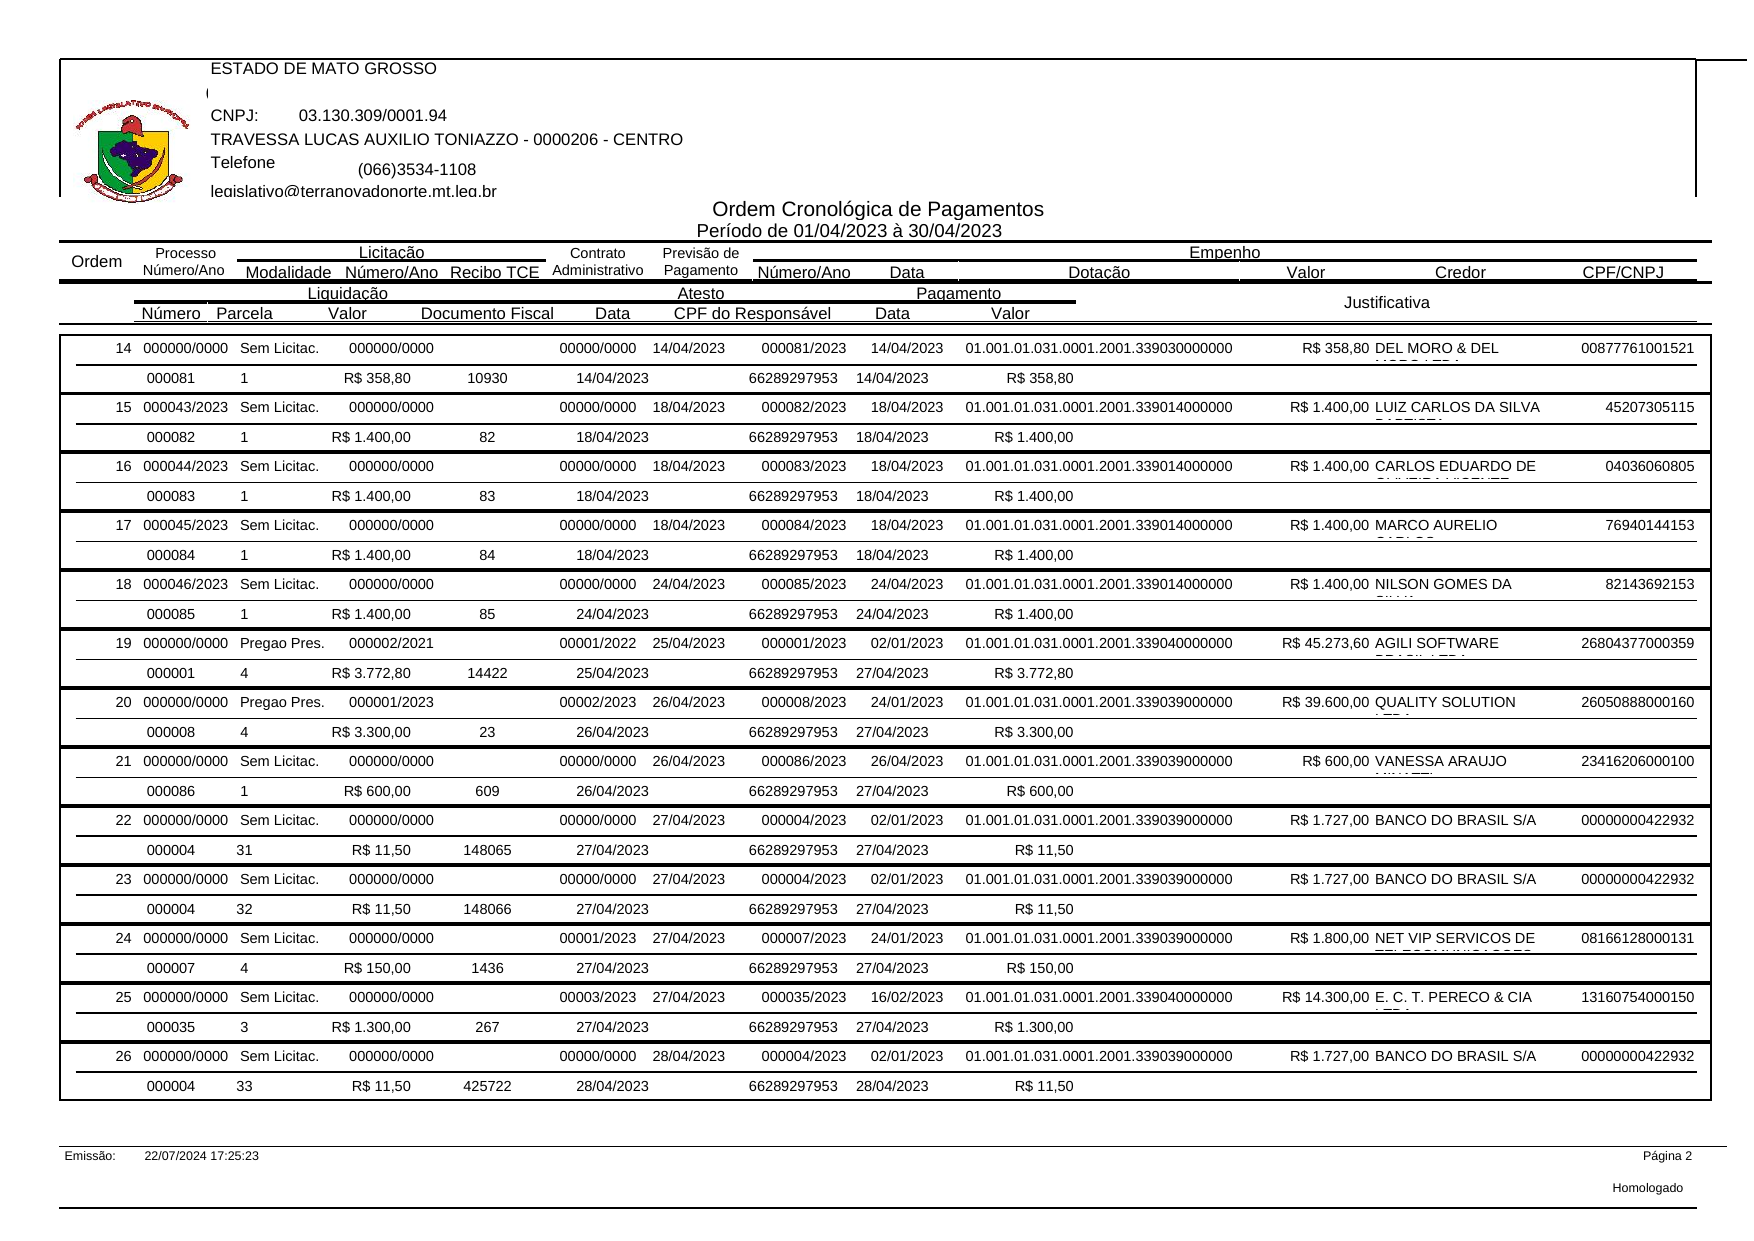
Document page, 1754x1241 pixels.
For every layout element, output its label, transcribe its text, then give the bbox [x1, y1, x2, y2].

table_cell 13160754000150 [1549, 989, 1697, 1009]
table_cell R$ 1.400,00 [1240, 399, 1372, 420]
table_cell [1076, 724, 1697, 744]
table_cell E. C. T. PERECO & CIA LTDA [1372, 989, 1549, 1009]
table_cell [61, 517, 76, 568]
table_cell [61, 871, 76, 922]
table_cell R$ 39.600,00 [1240, 694, 1372, 714]
table_cell [1076, 665, 1697, 685]
table_cell 000035 [134, 1018, 207, 1039]
table_cell [61, 1048, 76, 1099]
table_cell 16 [76, 458, 134, 479]
table_cell 000000/0000 [134, 635, 237, 656]
table_cell 000002/2021 [340, 635, 443, 656]
table_cell 18/04/2023 [855, 517, 958, 538]
table_cell R$ 1.300,00 [944, 1018, 1076, 1039]
table_cell R$ 358,80 [944, 370, 1076, 390]
table_cell 3 [208, 1018, 281, 1039]
table_cell R$ 1.400,00 [944, 488, 1076, 508]
table_cell 66289297953 [664, 606, 841, 626]
table_cell 000000/0000 [134, 871, 237, 891]
table_cell [443, 517, 546, 538]
table_cell [61, 336, 1710, 340]
table_cell [73, 69, 192, 100]
table_cell [59, 325, 1712, 334]
table_cell Justificativa [1076, 284, 1697, 321]
table_cell 000004/2023 [753, 871, 855, 891]
table_cell R$ 11,50 [281, 841, 414, 862]
table_cell [443, 989, 546, 1009]
table_cell 00000/0000 [546, 871, 649, 891]
table_cell Número/Ano [753, 262, 855, 279]
table_cell 000000/0000 [340, 989, 443, 1009]
table_cell R$ 1.400,00 [281, 547, 414, 567]
table_cell 24/01/2023 [855, 930, 958, 950]
table_cell Página 2 [1375, 1149, 1695, 1172]
table_cell [76, 959, 134, 981]
table_cell 000008/2023 [753, 694, 855, 714]
table_cell [1509, 1195, 1686, 1207]
table_cell 000083 [134, 488, 207, 508]
table_cell DEL MORO & DEL MORO LTDA [1372, 340, 1549, 361]
table_cell 82 [414, 429, 561, 449]
table_cell [61, 635, 76, 686]
table_cell [1697, 753, 1710, 804]
table_cell 00000/0000 [546, 812, 649, 832]
table_cell 45207305115 [1549, 399, 1697, 420]
table_cell Sem Licitac. [237, 399, 340, 420]
table_cell Parcela [208, 304, 281, 321]
table_cell LUIZ CARLOS DA SILVA BAPTISTA [1372, 399, 1549, 420]
table_cell 66289297953 [664, 841, 841, 862]
table_cell [1691, 1173, 1721, 1202]
table_cell [61, 1044, 1710, 1048]
table_cell [61, 926, 1710, 930]
table_cell 00000000422932 [1549, 812, 1697, 832]
table_cell [1076, 488, 1697, 508]
table_cell 000085/2023 [753, 576, 855, 597]
table_cell 82143692153 [1549, 576, 1697, 597]
table_cell R$ 45.273,60 [1240, 635, 1372, 656]
table_cell [1375, 1173, 1691, 1181]
table_cell 66289297953 [664, 724, 841, 744]
table_cell 000000/0000 [340, 753, 443, 773]
table_cell 00003/2023 [546, 989, 649, 1009]
table_cell R$ 1.400,00 [944, 429, 1076, 449]
table_cell 00000000422932 [1549, 1048, 1697, 1068]
table_cell R$ 1.400,00 [281, 606, 414, 626]
table_cell 01.001.01.031.0001.2001.339014000000 [959, 399, 1239, 420]
table_cell [61, 808, 1710, 812]
table_cell [1076, 783, 1697, 803]
table_cell 28/04/2023 [649, 1048, 752, 1068]
table_cell [61, 576, 76, 627]
table_cell [1697, 812, 1710, 863]
table_cell 000004 [134, 900, 207, 921]
table_cell 26804377000359 [1549, 635, 1697, 656]
table_cell 000000/0000 [134, 812, 237, 832]
table_cell 1 [208, 429, 281, 449]
table_cell Processo Número/Ano [134, 243, 237, 279]
table_cell 000000/0000 [340, 458, 443, 479]
table_cell 00000/0000 [546, 576, 649, 597]
table_cell [61, 930, 76, 981]
table_cell 000004 [134, 1077, 207, 1098]
table_cell [1697, 635, 1710, 686]
table_cell Licitação [237, 243, 546, 259]
table_cell 000007 [134, 959, 207, 980]
table_cell [61, 631, 1710, 635]
table_cell [443, 340, 546, 361]
table_cell [1686, 1181, 1691, 1207]
table_cell R$ 11,50 [944, 900, 1076, 921]
table_cell [61, 458, 76, 509]
table_cell R$ 1.400,00 [1240, 517, 1372, 538]
table_cell R$ 1.400,00 [281, 488, 414, 508]
table_cell 24/04/2023 [649, 576, 752, 597]
table_cell [59, 226, 693, 240]
table_cell R$ 3.300,00 [944, 724, 1076, 744]
table_cell 1 [208, 547, 281, 567]
table_cell Data [561, 304, 664, 321]
table_cell [61, 989, 76, 1040]
table_cell 02/01/2023 [855, 812, 958, 832]
table_cell 01.001.01.031.0001.2001.339039000000 [959, 694, 1239, 714]
table_cell 83 [414, 488, 561, 508]
table_cell 000086 [134, 783, 207, 803]
table_cell 425722 [414, 1077, 561, 1098]
table_cell [1697, 458, 1710, 509]
table_cell 03.130.309/0001.94 [296, 106, 1110, 129]
table_cell [443, 753, 546, 773]
table_cell 000086/2023 [753, 753, 855, 773]
table_cell R$ 1.727,00 [1240, 1048, 1372, 1068]
table_cell [76, 1077, 134, 1099]
table_cell 66289297953 [664, 1018, 841, 1039]
table_cell 14422 [414, 665, 561, 685]
table_cell 000000/0000 [134, 1048, 237, 1068]
table_cell Pagamento [841, 284, 1076, 300]
table_cell [76, 896, 1697, 900]
table_cell 22/07/2024 17:25:23 [141, 1149, 332, 1163]
table_cell R$ 150,00 [944, 959, 1076, 980]
table_cell 00000/0000 [546, 1048, 649, 1068]
table_cell [61, 985, 1710, 989]
table_cell 000000/0000 [340, 340, 443, 361]
table_cell [76, 601, 1697, 606]
table_cell 000004/2023 [753, 1048, 855, 1068]
table_cell Ordem Cronológica de Pagamentos [59, 197, 1697, 219]
table_cell VANESSA ARAUJO MINATTI [1372, 753, 1549, 773]
table_cell [1076, 841, 1697, 862]
table_cell [1691, 1203, 1721, 1207]
table_cell 14/04/2023 [561, 370, 664, 390]
table_cell 18/04/2023 [841, 488, 944, 508]
table_cell 00001/2023 [546, 930, 649, 950]
table_cell [1697, 399, 1710, 450]
table_cell R$ 1.400,00 [1240, 458, 1372, 479]
table_cell NILSON GOMES DA SILVA [1372, 576, 1549, 597]
table_cell 14/04/2023 [649, 340, 752, 361]
table_cell Empenho [753, 243, 1697, 259]
table_cell Sem Licitac. [237, 1048, 340, 1068]
table_cell 02/01/2023 [855, 635, 958, 656]
table_cell 18/04/2023 [841, 429, 944, 449]
table_cell [61, 572, 1710, 576]
table_cell [443, 1048, 546, 1068]
table_cell 000001/2023 [340, 694, 443, 714]
table_cell Credor [1372, 262, 1549, 279]
table_cell Data [855, 262, 958, 279]
table_cell R$ 358,80 [281, 370, 414, 390]
table_cell R$ 3.772,80 [944, 665, 1076, 685]
table_cell 01.001.01.031.0001.2001.339040000000 [959, 635, 1239, 656]
table_cell 000000/0000 [134, 989, 237, 1009]
table_cell CNPJ: [208, 106, 296, 129]
table_cell 000008 [134, 724, 207, 744]
table_cell Recibo TCE [443, 262, 546, 279]
table_cell 23 [414, 724, 561, 744]
table_cell [443, 812, 546, 832]
table_cell Homologado [1509, 1181, 1686, 1195]
table_cell 27/04/2023 [561, 959, 664, 980]
table_cell 27/04/2023 [649, 930, 752, 950]
table_cell 18/04/2023 [841, 547, 944, 567]
table_cell BANCO DO BRASIL S/A [1372, 871, 1549, 891]
table_cell 24/04/2023 [841, 606, 944, 626]
table_cell [76, 425, 1697, 429]
table_cell QUALITY SOLUTION LTDA [1372, 694, 1549, 714]
table_cell 27/04/2023 [561, 1018, 664, 1039]
table_cell 000004/2023 [753, 812, 855, 832]
table_cell [61, 399, 76, 450]
table_cell [76, 665, 134, 686]
table_cell 02/01/2023 [855, 1048, 958, 1068]
table_cell [1697, 284, 1712, 322]
table_cell NET VIP SERVICOS DE TELECOMUNICACOES LTDA [1372, 930, 1549, 950]
table_cell Sem Licitac. [237, 753, 340, 773]
table_cell 85 [414, 606, 561, 626]
table_cell R$ 1.727,00 [1240, 871, 1372, 891]
table_cell [1697, 694, 1710, 745]
table_cell R$ 11,50 [944, 841, 1076, 862]
table_cell 000082/2023 [753, 399, 855, 420]
table_cell 1 [208, 783, 281, 803]
table_cell [1102, 175, 1107, 197]
table_cell 01.001.01.031.0001.2001.339039000000 [959, 753, 1239, 773]
table_cell Sem Licitac. [237, 458, 340, 479]
table_cell 08166128000131 [1549, 930, 1697, 950]
table_cell 000000/0000 [134, 930, 237, 950]
table_cell 33 [208, 1077, 281, 1098]
table_cell [76, 900, 134, 922]
table_cell R$ 600,00 [944, 783, 1076, 803]
table_cell Emissão: [61, 1149, 141, 1163]
table_cell [61, 694, 76, 745]
table_cell ESTADO DE MATO GROSSO [208, 60, 1107, 88]
table_cell 26/04/2023 [855, 753, 958, 773]
table_cell 000043/2023 [134, 399, 237, 420]
table_cell [192, 79, 204, 197]
table_cell [1076, 429, 1697, 449]
table_cell [76, 837, 1697, 841]
table_cell [76, 366, 1697, 370]
table_cell 66289297953 [664, 1077, 841, 1098]
table_cell 000085 [134, 606, 207, 626]
table_cell Telefone [208, 153, 355, 182]
table_cell [76, 660, 1697, 664]
table_cell 26/04/2023 [561, 783, 664, 803]
table_cell 20 [76, 694, 134, 714]
table_cell 000000/0000 [134, 694, 237, 714]
table_cell 04036060805 [1549, 458, 1697, 479]
table_cell [76, 1018, 134, 1040]
table_cell R$ 358,80 [1240, 340, 1372, 361]
table_cell [1076, 1018, 1697, 1039]
table_cell 27/04/2023 [841, 724, 944, 744]
table_cell 15 [76, 399, 134, 420]
table_cell 02/01/2023 [855, 871, 958, 891]
table_cell 267 [414, 1018, 561, 1039]
table_cell Pregao Pres. [237, 694, 340, 714]
table_cell 00000/0000 [546, 340, 649, 361]
table_cell 27/04/2023 [649, 989, 752, 1009]
table_cell 1436 [414, 959, 561, 980]
table_cell 66289297953 [664, 488, 841, 508]
table_cell 22 [76, 812, 134, 832]
table_cell 26 [76, 1048, 134, 1068]
table_cell 000000/0000 [340, 576, 443, 597]
table_cell [61, 513, 1710, 517]
table_cell 000081 [134, 370, 207, 390]
table_cell R$ 3.300,00 [281, 724, 414, 744]
table_cell 01.001.01.031.0001.2001.339014000000 [959, 458, 1239, 479]
table_cell Valor [1240, 262, 1372, 279]
table_cell [1697, 61, 1721, 240]
table_cell [443, 930, 546, 950]
table_cell Previsão de Pagamento [649, 243, 752, 279]
table_cell 28/04/2023 [841, 1077, 944, 1098]
table_cell [208, 89, 1104, 106]
table_cell 31 [208, 841, 281, 862]
table_cell 1 [208, 370, 281, 390]
table_cell 000035/2023 [753, 989, 855, 1009]
table_cell [443, 694, 546, 714]
table_cell [1375, 1181, 1509, 1207]
table_cell AGILI SOFTWARE BRASIL LTDA [1372, 635, 1549, 656]
table_cell 01.001.01.031.0001.2001.339039000000 [959, 871, 1239, 891]
table_cell 18/04/2023 [649, 458, 752, 479]
table_cell 24/04/2023 [561, 606, 664, 626]
table_cell Data [841, 304, 944, 321]
table_cell 000007/2023 [753, 930, 855, 950]
table_cell [61, 454, 1710, 458]
table_cell (066)3534-1108 [355, 159, 1102, 182]
table_cell 00000000422932 [1549, 871, 1697, 891]
table_cell [76, 547, 134, 568]
table_cell MARCO AURELIO CARLOS [1372, 517, 1549, 538]
table_cell 01.001.01.031.0001.2001.339039000000 [959, 1048, 1239, 1068]
table_cell 27/04/2023 [841, 783, 944, 803]
table_cell 28/04/2023 [561, 1077, 664, 1098]
table_cell 000000/0000 [340, 1048, 443, 1068]
table_cell 66289297953 [664, 783, 841, 803]
table_cell [61, 690, 1710, 694]
table_cell 1 [208, 606, 281, 626]
table_cell 000000/0000 [340, 871, 443, 891]
table_cell 000084/2023 [753, 517, 855, 538]
table_cell Sem Licitac. [237, 517, 340, 538]
table_cell 000044/2023 [134, 458, 237, 479]
table_cell [443, 458, 546, 479]
table_cell [1076, 370, 1697, 390]
table_cell 148065 [414, 841, 561, 862]
table_cell R$ 1.400,00 [944, 547, 1076, 567]
table_cell 84 [414, 547, 561, 567]
table_cell 21 [76, 753, 134, 773]
table_cell [443, 635, 546, 656]
table_cell 25/04/2023 [649, 635, 752, 656]
table_cell R$ 1.300,00 [281, 1018, 414, 1039]
table_cell R$ 150,00 [281, 959, 414, 980]
table_cell [59, 284, 134, 322]
table_cell [61, 60, 207, 69]
table_cell [61, 867, 1710, 871]
table_cell Pregao Pres. [237, 635, 340, 656]
table_cell [1697, 1048, 1710, 1099]
table_cell [192, 69, 207, 79]
table_cell [1721, 1173, 1727, 1209]
table_cell 14/04/2023 [855, 340, 958, 361]
table_cell CPF do Responsável [664, 304, 841, 321]
table_cell 66289297953 [664, 959, 841, 980]
table_cell 19 [76, 635, 134, 656]
table_cell [76, 484, 1697, 488]
table_cell [1697, 243, 1712, 281]
table_cell [1697, 989, 1710, 1040]
table_cell legislativo@terranovadonorte.mt.leg.br [208, 182, 1102, 197]
table_cell [76, 719, 1697, 723]
table_cell [76, 370, 134, 392]
table_cell [1122, 219, 1697, 226]
table_cell [76, 429, 134, 450]
table_cell [1122, 226, 1697, 240]
table_cell [59, 219, 693, 226]
table_cell [61, 1163, 332, 1207]
table_cell 27/04/2023 [649, 871, 752, 891]
table_cell 000001/2023 [753, 635, 855, 656]
table_cell 66289297953 [664, 900, 841, 921]
table_cell [1076, 900, 1697, 921]
table_cell Valor [944, 304, 1076, 321]
table_cell 27/04/2023 [841, 959, 944, 980]
table_cell 10930 [414, 370, 561, 390]
table_cell Dotação [959, 262, 1239, 279]
table_cell [1697, 340, 1710, 392]
table_cell [1697, 517, 1710, 568]
table_cell 000000/0000 [340, 517, 443, 538]
table_cell [1697, 871, 1710, 922]
table_cell [76, 955, 1697, 959]
table_cell Contrato Administrativo [546, 243, 649, 279]
table_cell [76, 1014, 1697, 1018]
table_cell 609 [414, 783, 561, 803]
table_cell 000082 [134, 429, 207, 449]
table_cell 14/04/2023 [841, 370, 944, 390]
table_cell [59, 1101, 1712, 1146]
table_cell [1102, 159, 1107, 175]
table_cell [61, 69, 73, 197]
table_cell [76, 488, 134, 509]
table_cell 17 [76, 517, 134, 538]
table_cell Sem Licitac. [237, 576, 340, 597]
table_cell 00000/0000 [546, 458, 649, 479]
table_cell [76, 724, 134, 745]
table_cell Sem Licitac. [237, 871, 340, 891]
table_cell 26/04/2023 [649, 694, 752, 714]
table_cell 18/04/2023 [561, 547, 664, 567]
table_cell 14 [76, 340, 134, 361]
table_cell 4 [208, 665, 281, 685]
table_cell 4 [208, 724, 281, 744]
table_cell [1697, 576, 1710, 627]
table_cell [76, 783, 134, 804]
table_cell Valor [281, 304, 414, 321]
table_cell 000045/2023 [134, 517, 237, 538]
table_cell 000083/2023 [753, 458, 855, 479]
table_cell 27/04/2023 [841, 841, 944, 862]
table_cell 01.001.01.031.0001.2001.339014000000 [959, 517, 1239, 538]
table_cell 23416206000100 [1549, 753, 1697, 773]
table_cell 01.001.01.031.0001.2001.339030000000 [959, 340, 1239, 361]
table_cell 66289297953 [664, 547, 841, 567]
table_cell 24/01/2023 [855, 694, 958, 714]
table_cell 4 [208, 959, 281, 980]
table_cell 01.001.01.031.0001.2001.339039000000 [959, 930, 1239, 950]
table_cell [1712, 240, 1721, 1146]
table_cell 00002/2023 [546, 694, 649, 714]
table_cell 01.001.01.031.0001.2001.339040000000 [959, 989, 1239, 1009]
table_cell [61, 395, 1710, 399]
table_cell R$ 11,50 [281, 1077, 414, 1098]
table_cell [443, 871, 546, 891]
table_cell [332, 1149, 1374, 1207]
table_cell 000000/0000 [134, 753, 237, 773]
table_cell 000000/0000 [134, 340, 237, 361]
table_cell [1076, 547, 1697, 567]
table_cell R$ 11,50 [944, 1077, 1076, 1098]
table_cell 23 [76, 871, 134, 891]
table_cell 000084 [134, 547, 207, 567]
table_cell [355, 153, 1107, 159]
table_cell 32 [208, 900, 281, 921]
table_cell 1 [208, 488, 281, 508]
table_cell [1107, 60, 1695, 106]
table_cell 27/04/2023 [841, 900, 944, 921]
table_cell 148066 [414, 900, 561, 921]
table_cell [76, 543, 1697, 547]
table_cell 000004 [134, 841, 207, 862]
table_cell Sem Licitac. [237, 812, 340, 832]
table_cell R$ 600,00 [1240, 753, 1372, 773]
table_cell 00000/0000 [546, 517, 649, 538]
table_cell [76, 1073, 1697, 1077]
table_cell 00001/2022 [546, 635, 649, 656]
table_cell R$ 3.772,80 [281, 665, 414, 685]
table_cell CARLOS EDUARDO DE OLIVEIRA VICENTE [1372, 458, 1549, 479]
table_cell Número/Ano [340, 262, 443, 279]
table_cell R$ 14.300,00 [1240, 989, 1372, 1009]
table_cell [1110, 106, 1695, 197]
table_cell Documento Fiscal [414, 304, 561, 321]
table_cell [61, 749, 1710, 753]
table_cell R$ 600,00 [281, 783, 414, 803]
table_cell 18/04/2023 [649, 399, 752, 420]
table_cell 18/04/2023 [649, 517, 752, 538]
table_cell 26/04/2023 [649, 753, 752, 773]
table_cell 24/04/2023 [855, 576, 958, 597]
table_cell 000001 [134, 665, 207, 685]
table_cell Ordem [59, 243, 134, 279]
table_cell R$ 1.400,00 [944, 606, 1076, 626]
table_cell R$ 1.400,00 [1240, 576, 1372, 597]
table_cell Período de 01/04/2023 à 30/04/2023 [694, 219, 1122, 240]
table_cell [61, 812, 76, 863]
table_cell 18/04/2023 [561, 429, 664, 449]
table_cell 66289297953 [664, 429, 841, 449]
table_cell [76, 606, 134, 627]
table_cell Sem Licitac. [237, 930, 340, 950]
table_cell [1076, 606, 1697, 626]
table_cell 18/04/2023 [855, 399, 958, 420]
table_cell [61, 340, 76, 392]
table_cell 27/04/2023 [561, 841, 664, 862]
table_cell R$ 1.400,00 [281, 429, 414, 449]
table_cell BANCO DO BRASIL S/A [1372, 1048, 1549, 1068]
table_cell [443, 399, 546, 420]
table_cell [1695, 1149, 1727, 1173]
table_cell Sem Licitac. [237, 340, 340, 361]
table_cell 00000/0000 [546, 399, 649, 420]
table_cell 66289297953 [664, 665, 841, 685]
table_cell Número [134, 304, 207, 321]
table_cell 01.001.01.031.0001.2001.339039000000 [959, 812, 1239, 832]
table_cell [61, 753, 76, 804]
table_cell 24 [76, 930, 134, 950]
table_cell TRAVESSA LUCAS AUXILIO TONIAZZO - 0000206 - CENTRO [208, 129, 1107, 153]
table_cell 27/04/2023 [841, 1018, 944, 1039]
table_cell 18/04/2023 [855, 458, 958, 479]
table_cell 18 [76, 576, 134, 597]
table_cell BANCO DO BRASIL S/A [1372, 812, 1549, 832]
table_cell Atesto [561, 284, 841, 300]
table_cell 26/04/2023 [561, 724, 664, 744]
table_cell 76940144153 [1549, 517, 1697, 538]
table_cell Sem Licitac. [237, 989, 340, 1009]
table_cell R$ 1.800,00 [1240, 930, 1372, 950]
table_cell R$ 11,50 [281, 900, 414, 921]
table_cell 00877761001521 [1549, 340, 1697, 361]
table_cell Liquidação [134, 284, 561, 300]
table_cell 16/02/2023 [855, 989, 958, 1009]
table_cell 000046/2023 [134, 576, 237, 597]
table_cell 000000/0000 [340, 399, 443, 420]
table_cell CPF/CNPJ [1549, 262, 1697, 279]
table_cell 26050888000160 [1549, 694, 1697, 714]
table_cell [1697, 930, 1710, 981]
table_cell 01.001.01.031.0001.2001.339014000000 [959, 576, 1239, 597]
table_cell 27/04/2023 [649, 812, 752, 832]
table_cell 27/04/2023 [841, 665, 944, 685]
table_cell 66289297953 [664, 370, 841, 390]
table_cell 000000/0000 [340, 812, 443, 832]
table_cell R$ 1.727,00 [1240, 812, 1372, 832]
table_cell 18/04/2023 [561, 488, 664, 508]
table_cell [76, 778, 1697, 782]
table_cell 27/04/2023 [561, 900, 664, 921]
table_cell 25 [76, 989, 134, 1009]
table_cell [1076, 1077, 1697, 1098]
table_cell 000000/0000 [340, 930, 443, 950]
table_cell Modalidade [237, 262, 340, 279]
table_cell 25/04/2023 [561, 665, 664, 685]
table_cell 000081/2023 [753, 340, 855, 361]
table_cell 00000/0000 [546, 753, 649, 773]
table_cell [76, 841, 134, 863]
table_cell [1076, 959, 1697, 980]
table_cell [443, 576, 546, 597]
